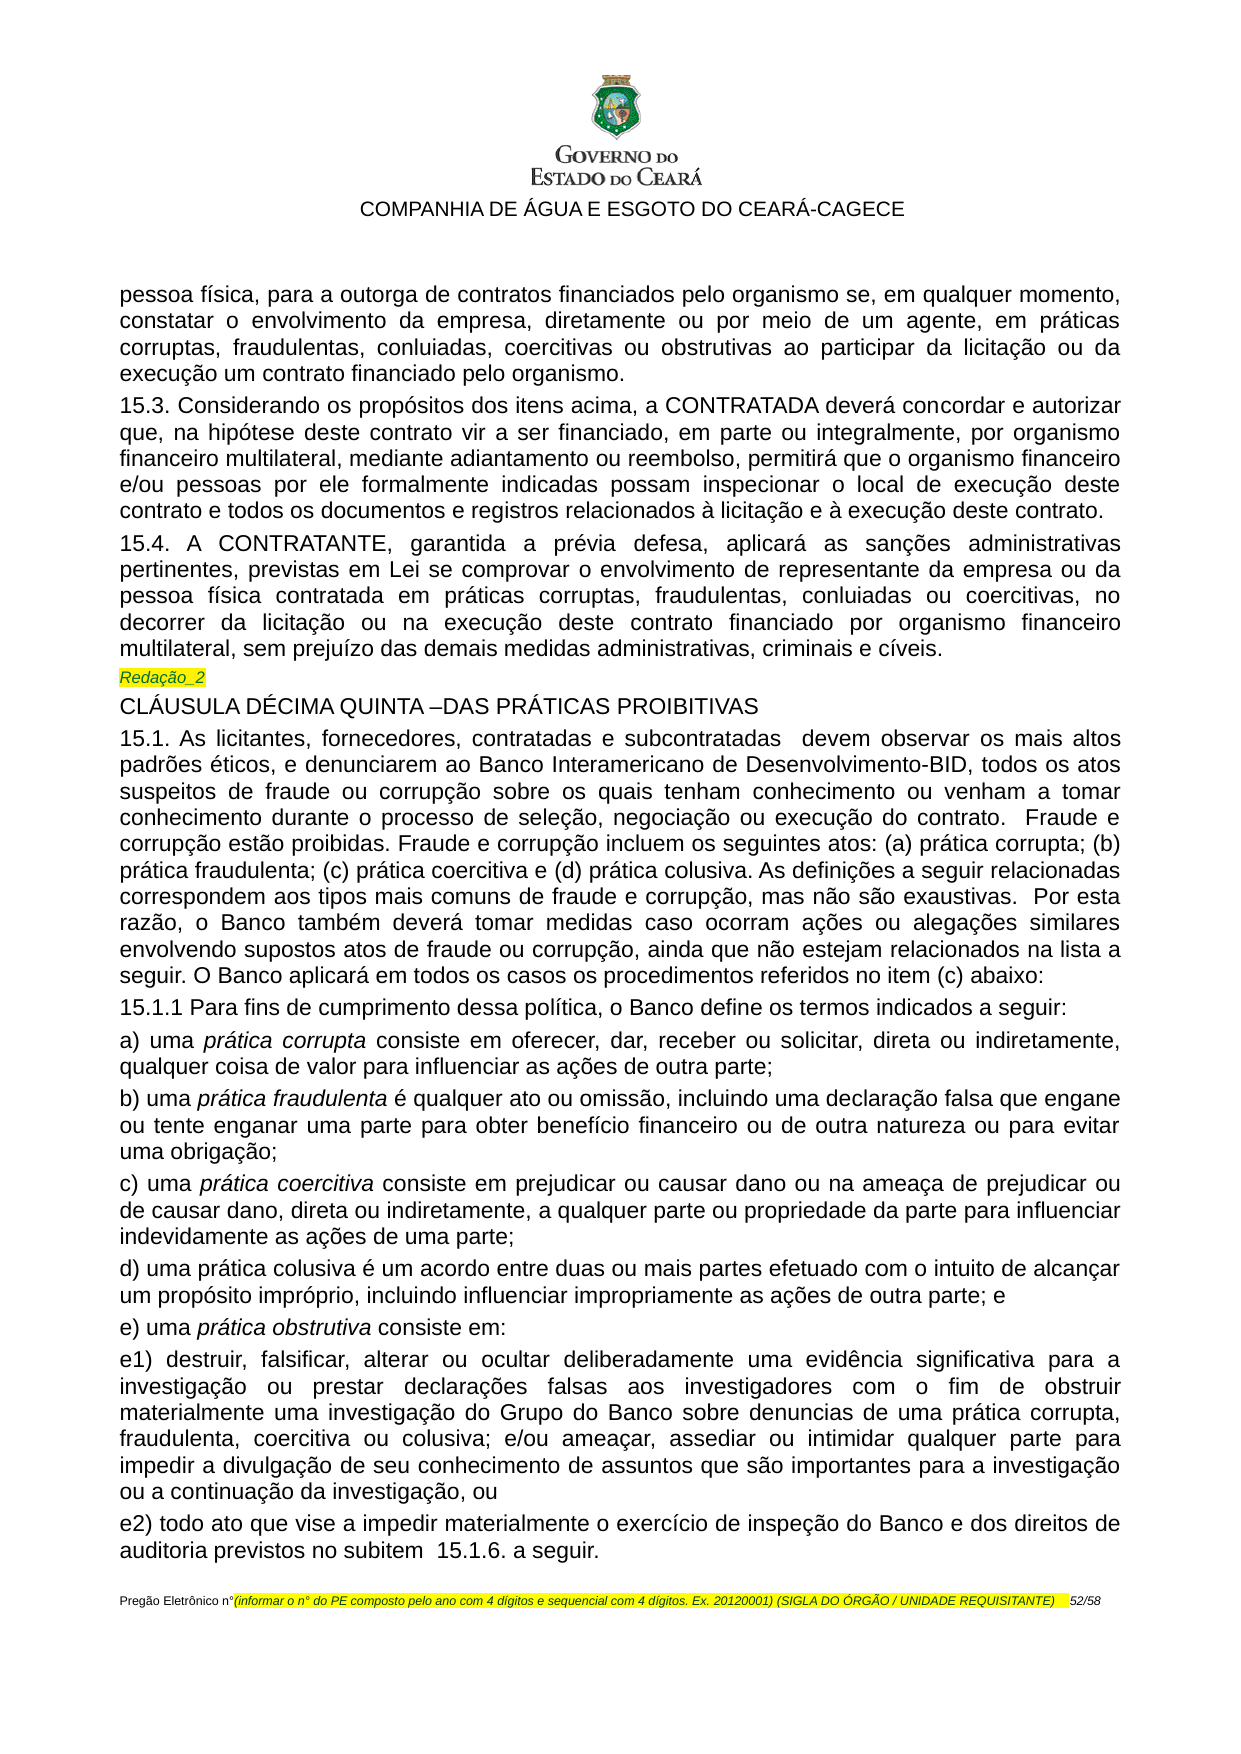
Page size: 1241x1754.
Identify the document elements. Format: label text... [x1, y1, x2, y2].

text 15.1.1 Para fins de cumprimento dessa política, o Banco define os termos indicados a seguir: [119, 994, 1121, 1021]
text e1) destruir, falsificar, alterar ou ocultar deliberadamente uma evidência significativa para a investigação ou prestar declarações falsas aos investigadores com o fim de obstruir materialmente uma investigação do Grupo do Banco sobre denuncias de uma prática corrupta, fraudulenta, coercitiva ou colusiva; e/ou ameaçar, assediar ou intimidar qualquer parte para impedir a divulgação de seu conhecimento de assuntos que são importantes para a investigação ou a continuação da investigação, ou [119, 1346, 1121, 1504]
text e2) todo ato que vise a impedir materialmente o exercício de inspeção do Banco e dos direitos de auditoria previstos no subitem 15.1.6. a seguir. [119, 1510, 1121, 1563]
text 15.4. A CONTRATANTE, garantida a prévia defesa, aplicará as sanções administrativas pertinentes, previstas em Lei se comprovar o envolvimento de representante da empresa ou da pessoa física contratada em práticas corruptas, fraudulentas, conluiadas ou coercitivas, no decorrer da licitação ou na execução deste contrato financiado por organismo financeiro multilateral, sem prejuízo das demais medidas administrativas, criminais e cíveis. [119, 530, 1121, 662]
text e) uma prática obstrutiva consiste em: [119, 1314, 1121, 1340]
text 15.1. As licitantes, fornecedores, contratadas e subcontratadas devem observar os mais altos padrões éticos, e denunciarem ao Banco Interamericano de Desenvolvimento-BID, todos os atos suspeitos de fraude ou corrupção sobre os quais tenham conhecimento ou venham a tomar conhecimento durante o processo de seleção, negociação ou execução do contrato. Fraude e corrupção estão proibidas. Fraude e corrupção incluem os seguintes atos: (a) prática corrupta; (b) prática fraudulenta; (c) prática coercitiva e (d) prática colusiva. As definições a seguir relacionadas correspondem aos tipos mais comuns de fraude e corrupção, mas não são exaustivas. Por esta razão, o Banco também deverá tomar medidas caso ocorram ações ou alegações similares envolvendo supostos atos de fraude ou corrupção, ainda que não estejam relacionados na lista a seguir. O Banco aplicará em todos os casos os procedimentos referidos no item (c) abaixo: [119, 725, 1121, 988]
text a) uma prática corrupta consiste em oferecer, dar, receber ou solicitar, direta ou indiretamente, qualquer coisa de valor para influenciar as ações de outra parte; [119, 1027, 1121, 1079]
text pessoa física, para a outorga de contratos financiados pelo organismo se, em qualquer momento, constatar o envolvimento da empresa, diretamente ou por meio de um agente, em práticas corruptas, fraudulentas, conluiadas, coercitivas ou obstrutivas ao participar da licitação ou da execução um contrato financiado pelo organismo. [119, 281, 1121, 386]
text Redação_2 [119, 667, 1123, 687]
text 15.3. Considerando os propósitos dos itens acima, a CONTRATADA deverá concordar e autorizar que, na hipótese deste contrato vir a ser financiado, em parte ou integralmente, por organismo financeiro multilateral, mediante adiantamento ou reembolso, permitirá que o organismo financeiro e/ou pessoas por ele formalmente indicadas possam inspecionar o local de execução deste contrato e todos os documentos e registros relacionados à licitação e à execução deste contrato. [119, 392, 1121, 524]
text b) uma prática fraudulenta é qualquer ato ou omissão, incluindo uma declaração falsa que engane ou tente enganar uma parte para obter benefício financeiro ou de outra natureza ou para evitar uma obrigação; [119, 1085, 1121, 1164]
text c) uma prática coercitiva consiste em prejudicar ou causar dano ou na ameaça de prejudicar ou de causar dano, direta ou indiretamente, a qualquer parte ou propriedade da parte para influenciar indevidamente as ações de uma parte; [119, 1170, 1121, 1249]
text d) uma prática colusiva é um acordo entre duas ou mais partes efetuado com o intuito de alcançar um propósito impróprio, incluindo influenciar impropriamente as ações de outra parte; e [119, 1255, 1121, 1308]
text CLÁUSULA DÉCIMA QUINTA –DAS PRÁTICAS PROIBITIVAS [119, 693, 1121, 719]
